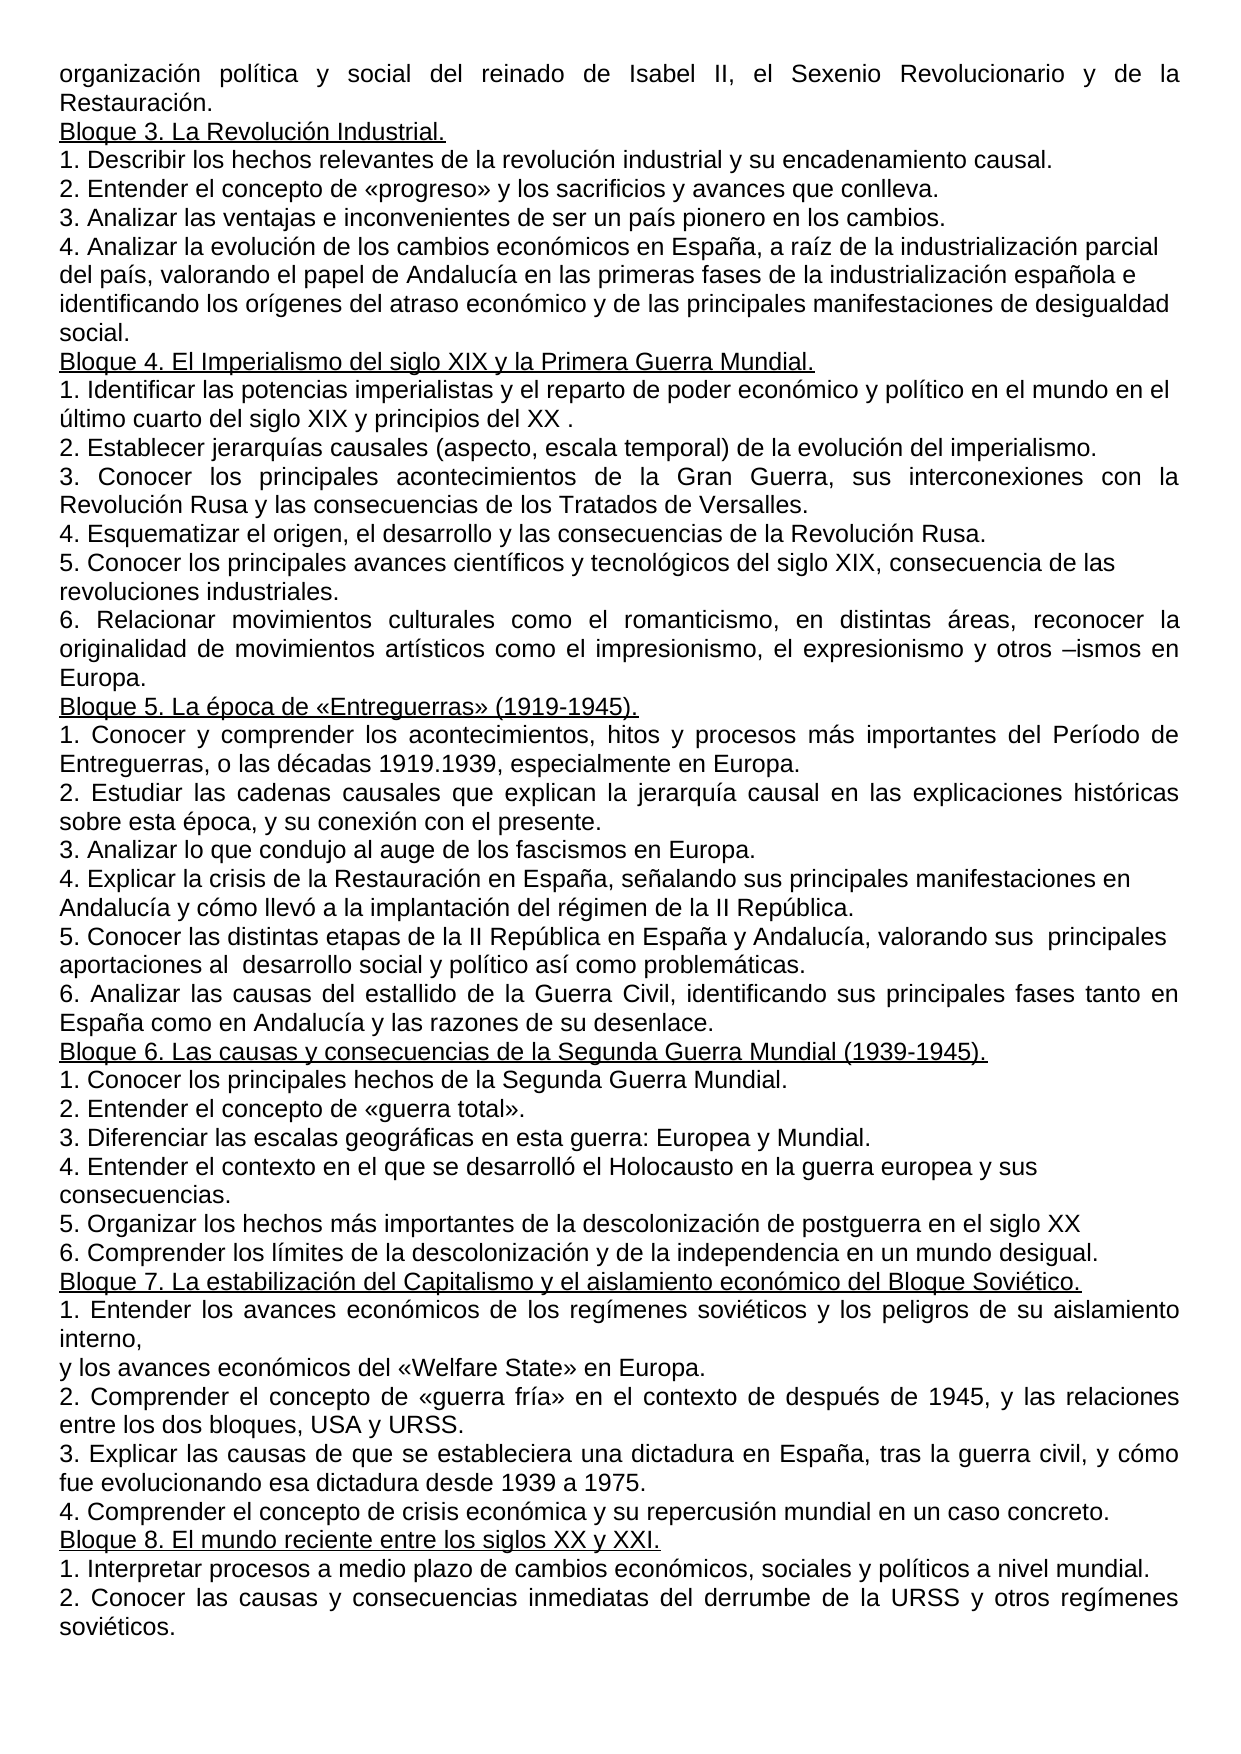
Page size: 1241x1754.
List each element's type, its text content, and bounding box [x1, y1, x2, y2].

text Bloque 6. Las causas y consecuencias de la Segunda Guerra Mundial (1939-1945). [59, 1037, 1181, 1065]
text 4. Entender el contexto en el que se desarrolló el Holocausto en la guerra europea y sus consecuencias. [59, 1152, 1181, 1209]
text 1. Interpretar procesos a medio plazo de cambios económicos, sociales y políticos a nivel mundial. [59, 1554, 1181, 1583]
text aportaciones al desarrollo social y político así como problemáticas. [59, 950, 1181, 979]
text Bloque 5. La época de «Entreguerras» (1919-1945). [59, 692, 1181, 720]
text 4. Explicar la crisis de la Restauración en España, señalando sus principales manifestaciones en [59, 864, 1181, 893]
text organización política y social del reinado de Isabel II, el Sexenio Revolucionario y de la Restauración. [59, 59, 1181, 117]
text Bloque 4. El Imperialismo del siglo XIX y la Primera Guerra Mundial. [59, 347, 1181, 375]
text 5. Conocer los principales avances científicos y tecnológicos del siglo XIX, consecuencia de las [59, 548, 1181, 577]
text 5. Conocer las distintas etapas de la II República en España y Andalucía, valorando sus principales [59, 922, 1181, 950]
text 6. Analizar las causas del estallido de la Guerra Civil, identificando sus principales fases tanto en España como en Andalucía y las razones de su desenlace. [59, 979, 1181, 1037]
text 5. Organizar los hechos más importantes de la descolonización de postguerra en el siglo XX [59, 1209, 1181, 1238]
text 3. Analizar las ventajas e inconvenientes de ser un país pionero en los cambios. [59, 203, 1181, 232]
text 2. Comprender el concepto de «guerra fría» en el contexto de después de 1945, y las relaciones entre los dos bloques, USA y URSS. [59, 1382, 1181, 1439]
text 4. Analizar la evolución de los cambios económicos en España, a raíz de la industrialización parcial del país, valorando el papel de Andalucía en las primeras fases de la industrialización española e identificando los orígenes del atraso económico y de las principales manifestaciones de desigualdad social. [59, 232, 1181, 347]
text 2. Establecer jerarquías causales (aspecto, escala temporal) de la evolución del imperialismo. [59, 433, 1181, 462]
text 4. Esquematizar el origen, el desarrollo y las consecuencias de la Revolución Rusa. [59, 519, 1181, 548]
text 6. Relacionar movimientos culturales como el romanticismo, en distintas áreas, reconocer la originalidad de movimientos artísticos como el impresionismo, el expresionismo y otros –ismos en Europa. [59, 605, 1181, 692]
text 2. Entender el concepto de «progreso» y los sacrificios y avances que conlleva. [59, 174, 1181, 203]
text último cuarto del siglo XIX y principios del XX . [59, 404, 1181, 433]
text 1. Identificar las potencias imperialistas y el reparto de poder económico y político en el mundo en el [59, 375, 1181, 404]
text Bloque 3. La Revolución Industrial. [59, 117, 1181, 145]
text y los avances económicos del «Welfare State» en Europa. [59, 1353, 1181, 1382]
text 2. Estudiar las cadenas causales que explican la jerarquía causal en las explicaciones históricas sobre esta época, y su conexión con el presente. [59, 778, 1181, 835]
text 2. Entender el concepto de «guerra total». [59, 1094, 1181, 1123]
text 6. Comprender los límites de la descolonización y de la independencia en un mundo desigual. [59, 1238, 1181, 1267]
text 3. Analizar lo que condujo al auge de los fascismos en Europa. [59, 835, 1181, 864]
text Bloque 7. La estabilización del Capitalismo y el aislamiento económico del Bloque Soviético. [59, 1267, 1181, 1295]
text 1. Entender los avances económicos de los regímenes soviéticos y los peligros de su aislamiento interno, [59, 1295, 1181, 1353]
text 4. Comprender el concepto de crisis económica y su repercusión mundial en un caso concreto. [59, 1497, 1181, 1525]
text 2. Conocer las causas y consecuencias inmediatas del derrumbe de la URSS y otros regímenes soviéticos. [59, 1583, 1181, 1640]
text Andalucía y cómo llevó a la implantación del régimen de la II República. [59, 893, 1181, 922]
text 1. Describir los hechos relevantes de la revolución industrial y su encadenamiento causal. [59, 145, 1181, 174]
text revoluciones industriales. [59, 577, 1181, 605]
text 3. Diferenciar las escalas geográficas en esta guerra: Europea y Mundial. [59, 1123, 1181, 1152]
text 3. Conocer los principales acontecimientos de la Gran Guerra, sus interconexiones con la Revolución Rusa y las consecuencias de los Tratados de Versalles. [59, 462, 1181, 519]
text Bloque 8. El mundo reciente entre los siglos XX y XXI. [59, 1525, 1181, 1554]
text 3. Explicar las causas de que se estableciera una dictadura en España, tras la guerra civil, y cómo fue evolucionando esa dictadura desde 1939 a 1975. [59, 1439, 1181, 1497]
text 1. Conocer y comprender los acontecimientos, hitos y procesos más importantes del Período de Entreguerras, o las décadas 1919.1939, especialmente en Europa. [59, 720, 1181, 778]
text 1. Conocer los principales hechos de la Segunda Guerra Mundial. [59, 1065, 1181, 1094]
